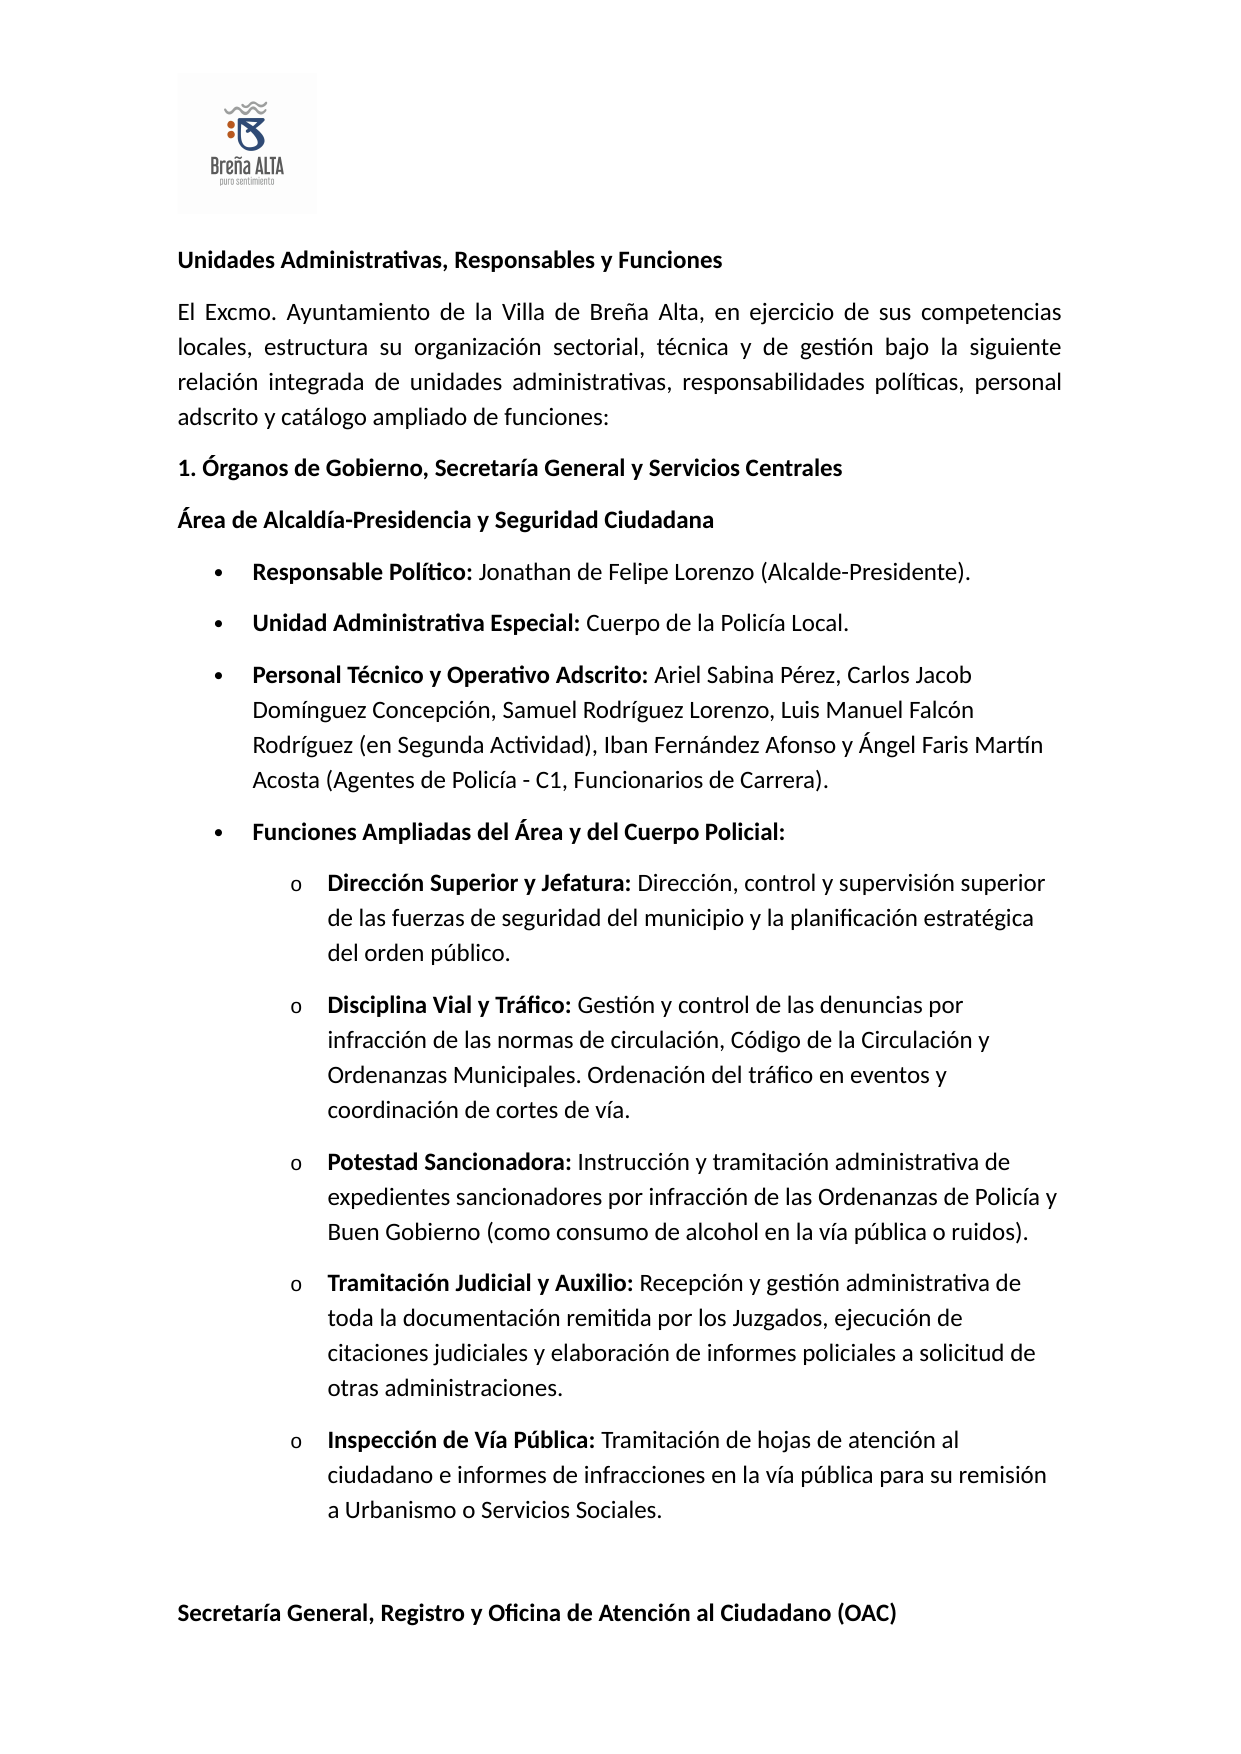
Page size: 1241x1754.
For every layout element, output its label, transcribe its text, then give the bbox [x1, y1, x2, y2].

list Inspección de Vía Pública: Tramitación de hojas de atención al ciudadano e informes de infracciones en la vía pública para su remisión a Urbanismo o Servicios Sociales. [290, 1424, 1063, 1525]
text 1. Órganos de Gobierno, Secretaría General y Servicios Centrales [177, 453, 1063, 483]
list Potestad Sancionadora: Instrucción y tramitación administrativa de expedientes sancionadores por infracción de las Ordenanzas de Policía y Buen Gobierno (como consumo de alcohol en la vía pública o ruidos). [290, 1146, 1063, 1246]
text Unidades Administrativas, Responsables y Funciones [177, 244, 1063, 275]
list Personal Técnico y Operativo Adscrito: Ariel Sabina Pérez, Carlos Jacob Domínguez Concepción, Samuel Rodríguez Lorenzo, Luis Manuel Falcón Rodríguez (en Segunda Actividad), Iban Fernández Afonso y Ángel Faris Martín Acosta (Agentes de Policía - C1, Funcionarios de Carrera). [215, 659, 1063, 795]
text El Excmo. Ayuntamiento de la Villa de Breña Alta, en ejercicio de sus competencias locales, estructura su organización sectorial, técnica y de gestión bajo la siguiente relación integrada de unidades administrativas, responsabilidades políticas, personal adscrito y catálogo ampliado de funciones: [177, 296, 1063, 431]
list Responsable Político: Jonathan de Felipe Lorenzo (Alcalde-Presidente). [215, 556, 1063, 586]
list Unidad Administrativa Especial: Cuerpo de la Policía Local. [215, 608, 1063, 638]
text Secretaría General, Registro y Oficina de Atención al Ciudadano (OAC) [177, 1598, 1063, 1628]
text Área de Alcaldía-Presidencia y Seguridad Ciudadana [177, 504, 1063, 535]
list Tramitación Judicial y Auxilio: Recepción y gestión administrativa de toda la documentación remitida por los Juzgados, ejecución de citaciones judiciales y elaboración de informes policiales a solicitud de otras administraciones. [290, 1268, 1063, 1403]
list Funciones Ampliadas del Área y del Cuerpo Policial: [215, 816, 1063, 846]
list Dirección Superior y Jefatura: Dirección, control y supervisión superior de las fuerzas de seguridad del municipio y la planificación estratégica del orden público. [290, 868, 1063, 968]
list Disciplina Vial y Tráfico: Gestión y control de las denuncias por infracción de las normas de circulación, Código de la Circulación y Ordenanzas Municipales. Ordenación del tráfico en eventos y coordinación de cortes de vía. [290, 989, 1063, 1125]
